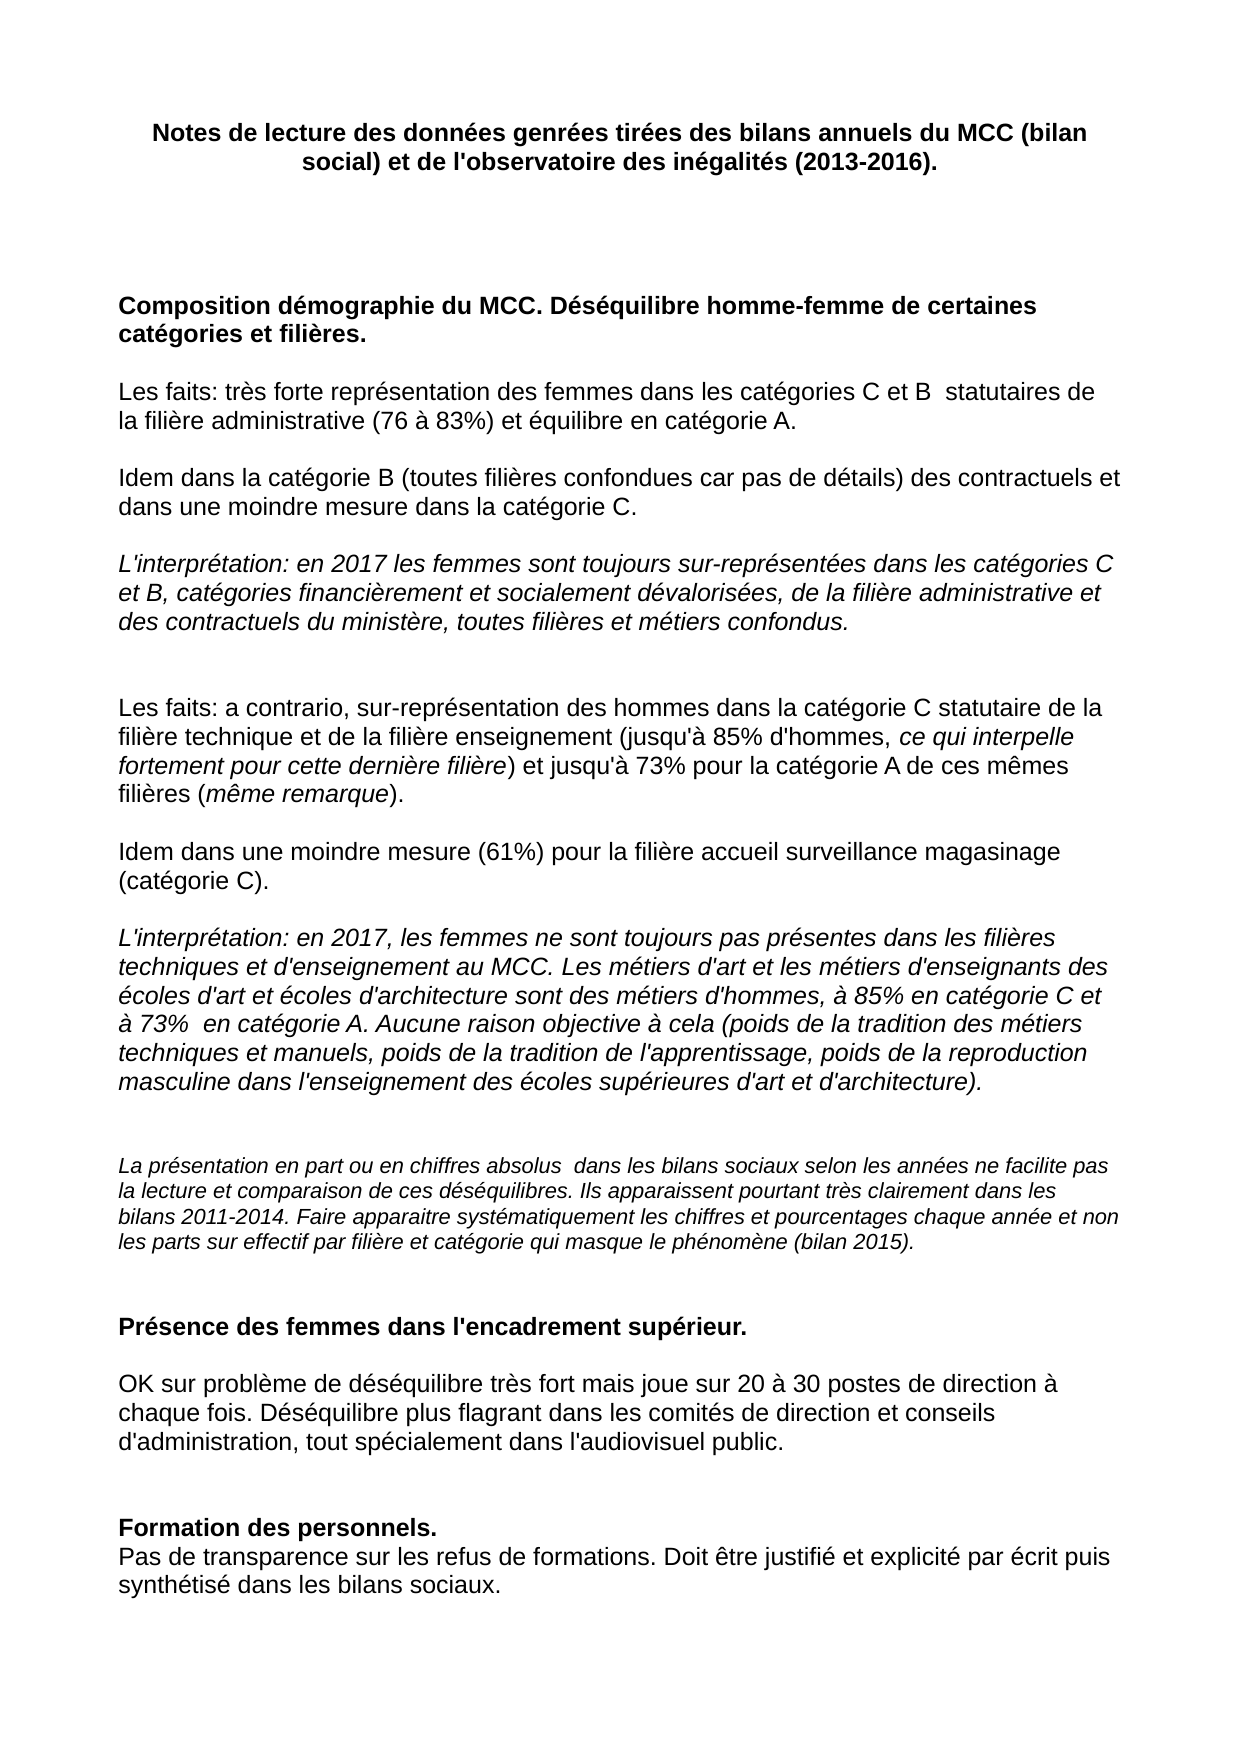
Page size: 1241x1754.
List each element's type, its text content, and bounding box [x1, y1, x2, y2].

text Les faits: très forte représentation des femmes dans les catégories C et B statutaires de la filière administrative (76 à 83%) et équilibre en catégorie A. [118, 377, 1122, 434]
text Les faits: a contrario, sur-représentation des hommes dans la catégorie C statutaire de la filière technique et de la filière enseignement (jusqu'à 85% d'hommes, ce qui interpelle fortement pour cette dernière filière) et jusqu'à 73% pour la catégorie A de ces mêmes filières (même remarque). [118, 693, 1122, 808]
text Notes de lecture des données genrées tirées des bilans annuels du MCC (bilan social) et de l'observatoire des inégalités (2013-2016). [118, 118, 1122, 176]
text L'interprétation: en 2017 les femmes sont toujours sur-représentées dans les catégories C et B, catégories financièrement et socialement dévalorisées, de la filière administrative et des contractuels du ministère, toutes filières et métiers confondus. [118, 549, 1122, 636]
text Composition démographie du MCC. Déséquilibre homme-femme de certaines catégories et filières. [118, 291, 1122, 348]
text OK sur problème de déséquilibre très fort mais joue sur 20 à 30 postes de direction à chaque fois. Déséquilibre plus flagrant dans les comités de direction et conseils d'administration, tout spécialement dans l'audiovisuel public. [118, 1369, 1122, 1455]
text La présentation en part ou en chiffres absolus dans les bilans sociaux selon les années ne facilite pas la lecture et comparaison de ces déséquilibres. Ils apparaissent pourtant très clairement dans les bilans 2011-2014. Faire apparaitre systématiquement les chiffres et pourcentages chaque année et non les parts sur effectif par filière et catégorie qui masque le phénomène (bilan 2015). [118, 1153, 1122, 1254]
text Pas de transparence sur les refus de formations. Doit être justifié et explicité par écrit puis synthétisé dans les bilans sociaux. [118, 1541, 1122, 1599]
text L'interprétation: en 2017, les femmes ne sont toujours pas présentes dans les filières techniques et d'enseignement au MCC. Les métiers d'art et les métiers d'enseignants des écoles d'art et écoles d'architecture sont des métiers d'hommes, à 85% en catégorie C et à 73% en catégorie A. Aucune raison objective à cela (poids de la tradition des métiers techniques et manuels, poids de la tradition de l'apprentissage, poids de la reproduction masculine dans l'enseignement des écoles supérieures d'art et d'architecture). [118, 923, 1122, 1096]
text Idem dans la catégorie B (toutes filières confondues car pas de détails) des contractuels et dans une moindre mesure dans la catégorie C. [118, 463, 1122, 521]
text Présence des femmes dans l'encadrement supérieur. [118, 1311, 1122, 1340]
text Idem dans une moindre mesure (61%) pour la filière accueil surveillance magasinage (catégorie C). [118, 837, 1122, 894]
text Formation des personnels. [118, 1513, 1122, 1541]
